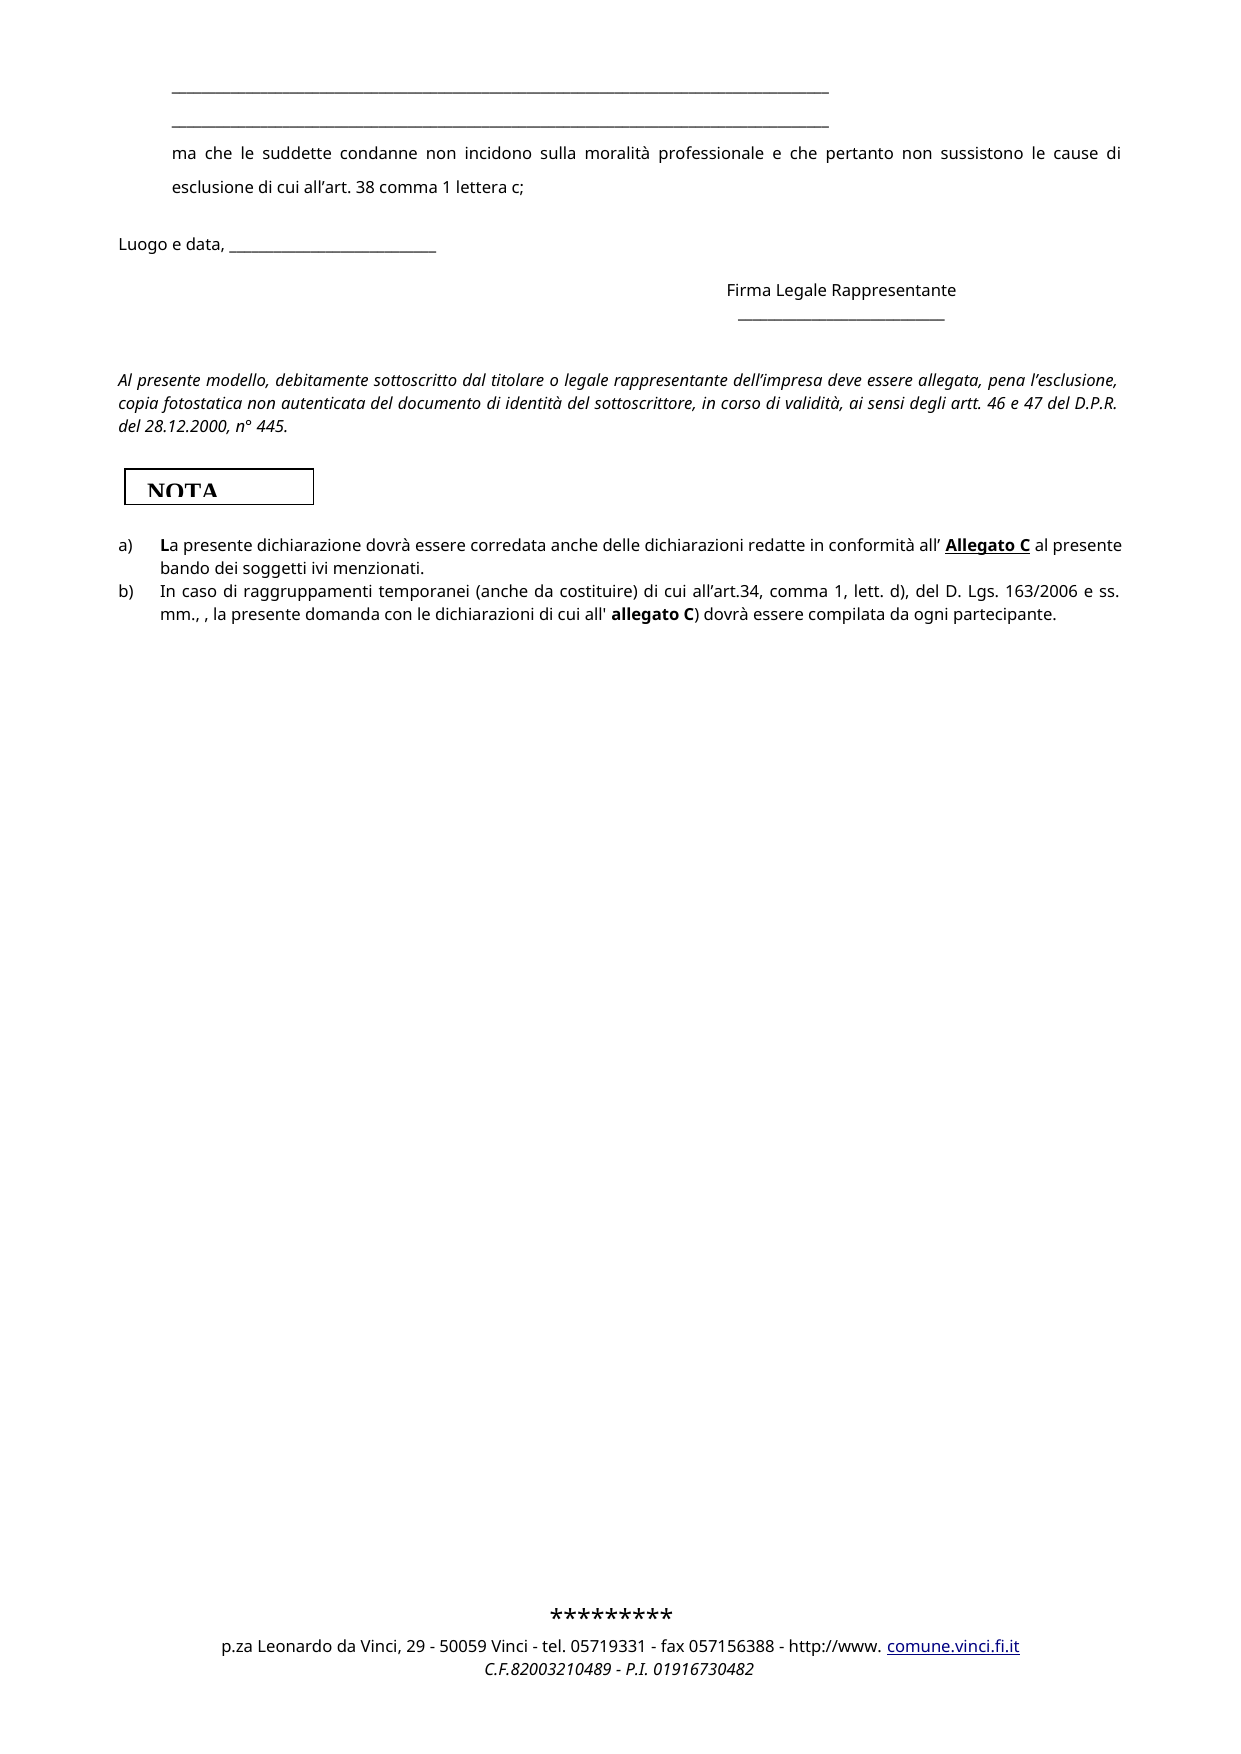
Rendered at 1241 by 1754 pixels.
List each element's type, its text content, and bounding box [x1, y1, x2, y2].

text b) In caso di raggruppamenti temporanei (anche da costituire) di cui all’art.34, comma 1, lett. d), del D. Lgs. 163/2006 e ss. mm., , la presente domanda con le dichiarazioni di cui all' allegato C) dovrà essere compilata da ogni partecipante. [118, 579, 1122, 625]
text _________________________________________________________________________________________ [172, 74, 1122, 97]
text ma che le suddette condanne non incidono sulla moralità professionale e che pertanto non sussistono le cause di esclusione di cui all’art. 38 comma 1 lettera c; [172, 142, 1122, 199]
text _________________________________________________________________________________________ [172, 108, 1122, 131]
text Firma Legale Rappresentante [561, 278, 1122, 301]
text Al presente modello, debitamente sottoscritto dal titolare o legale rappresentante dell’impresa deve essere allegata, pena l’esclusione, copia fotostatica non autenticata del documento di identità del sottoscrittore, in corso di validità, ai sensi degli artt. 46 e 47 del D.P.R. del 28.12.2000, n° 445. [118, 369, 1122, 437]
text ____________________________ [561, 301, 1122, 324]
text Luogo e data, ____________________________ [118, 233, 1122, 256]
text a) La presente dichiarazione dovrà essere corredata anche delle dichiarazioni redatte in conformità all’ Allegato C al presente bando dei soggetti ivi menzionati. [118, 534, 1122, 579]
text NOTA BENE: [141, 477, 297, 496]
